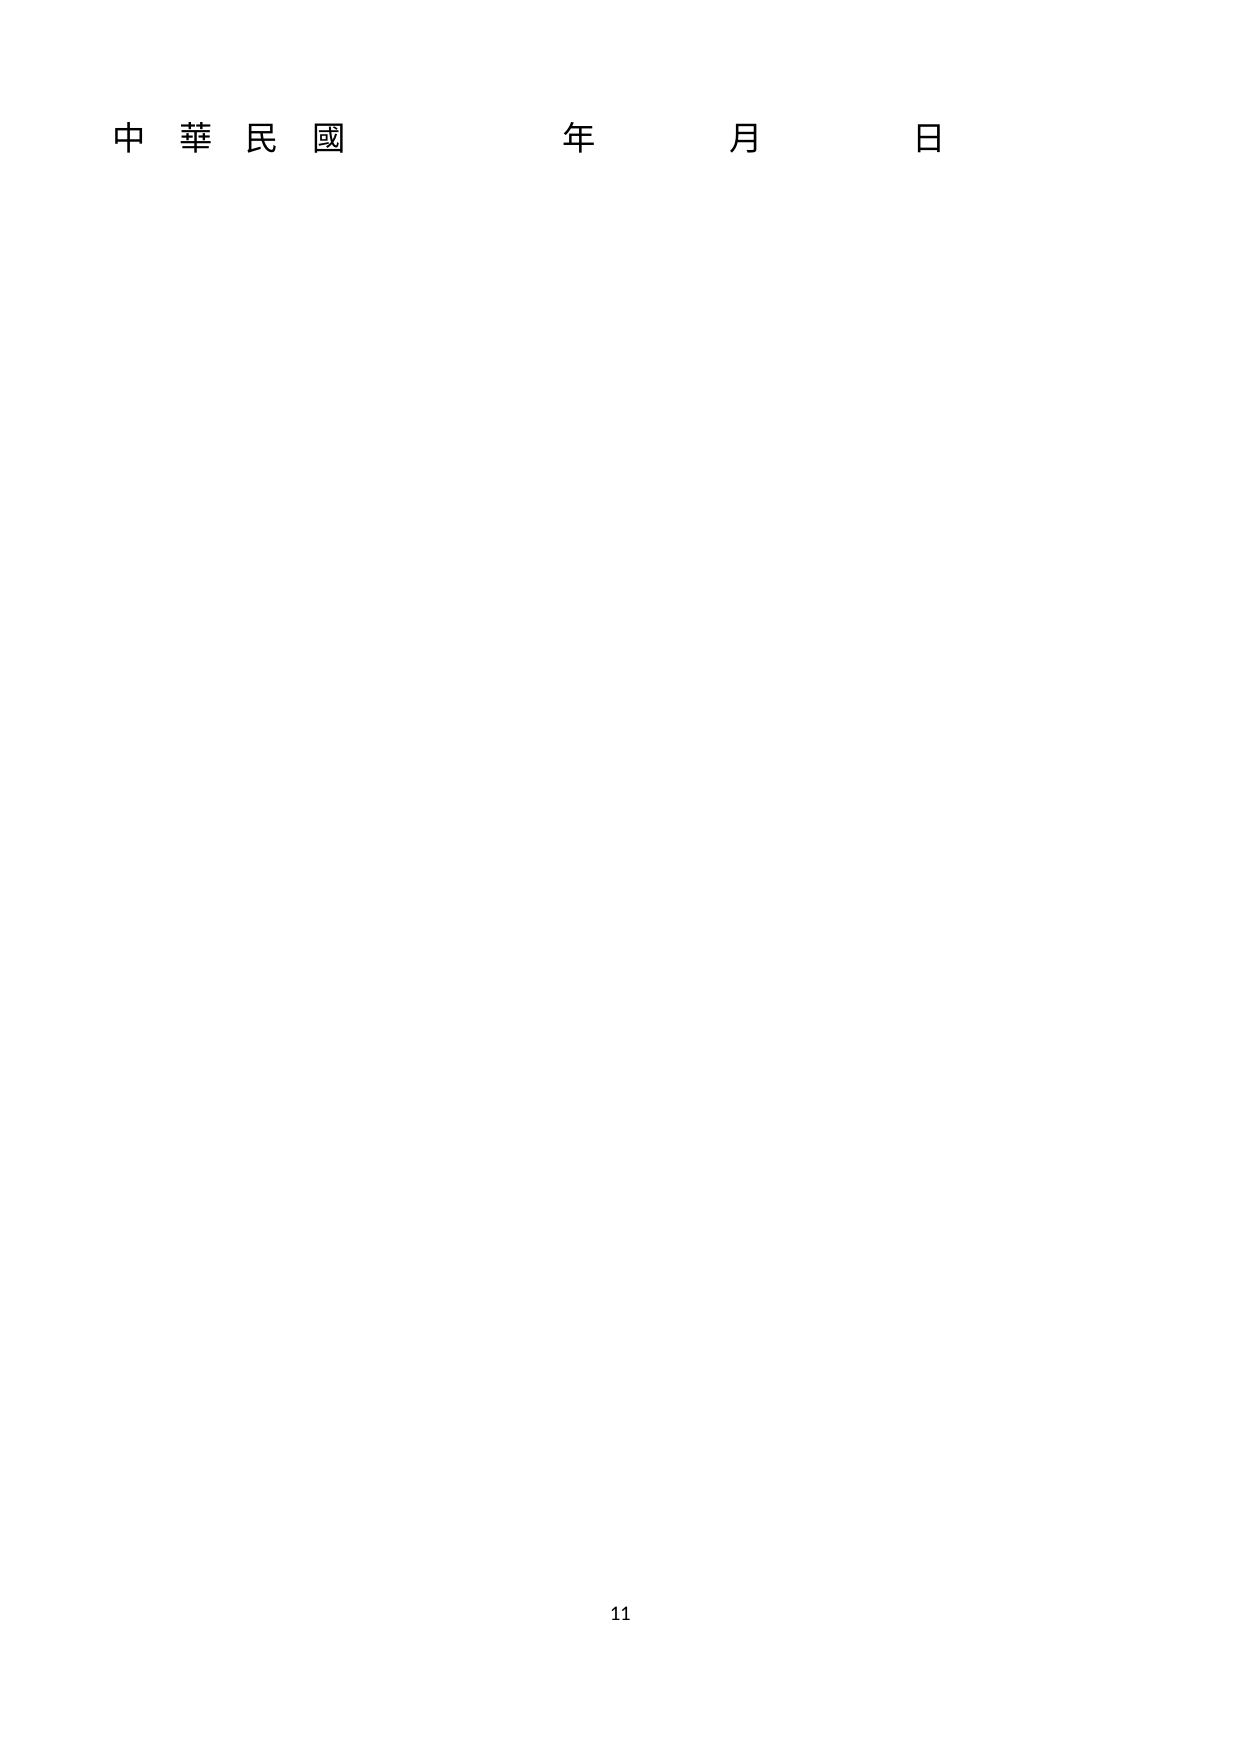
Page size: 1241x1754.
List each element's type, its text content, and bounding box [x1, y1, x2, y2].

text 中 華 民 國 年 月 日 [112, 94, 1128, 157]
